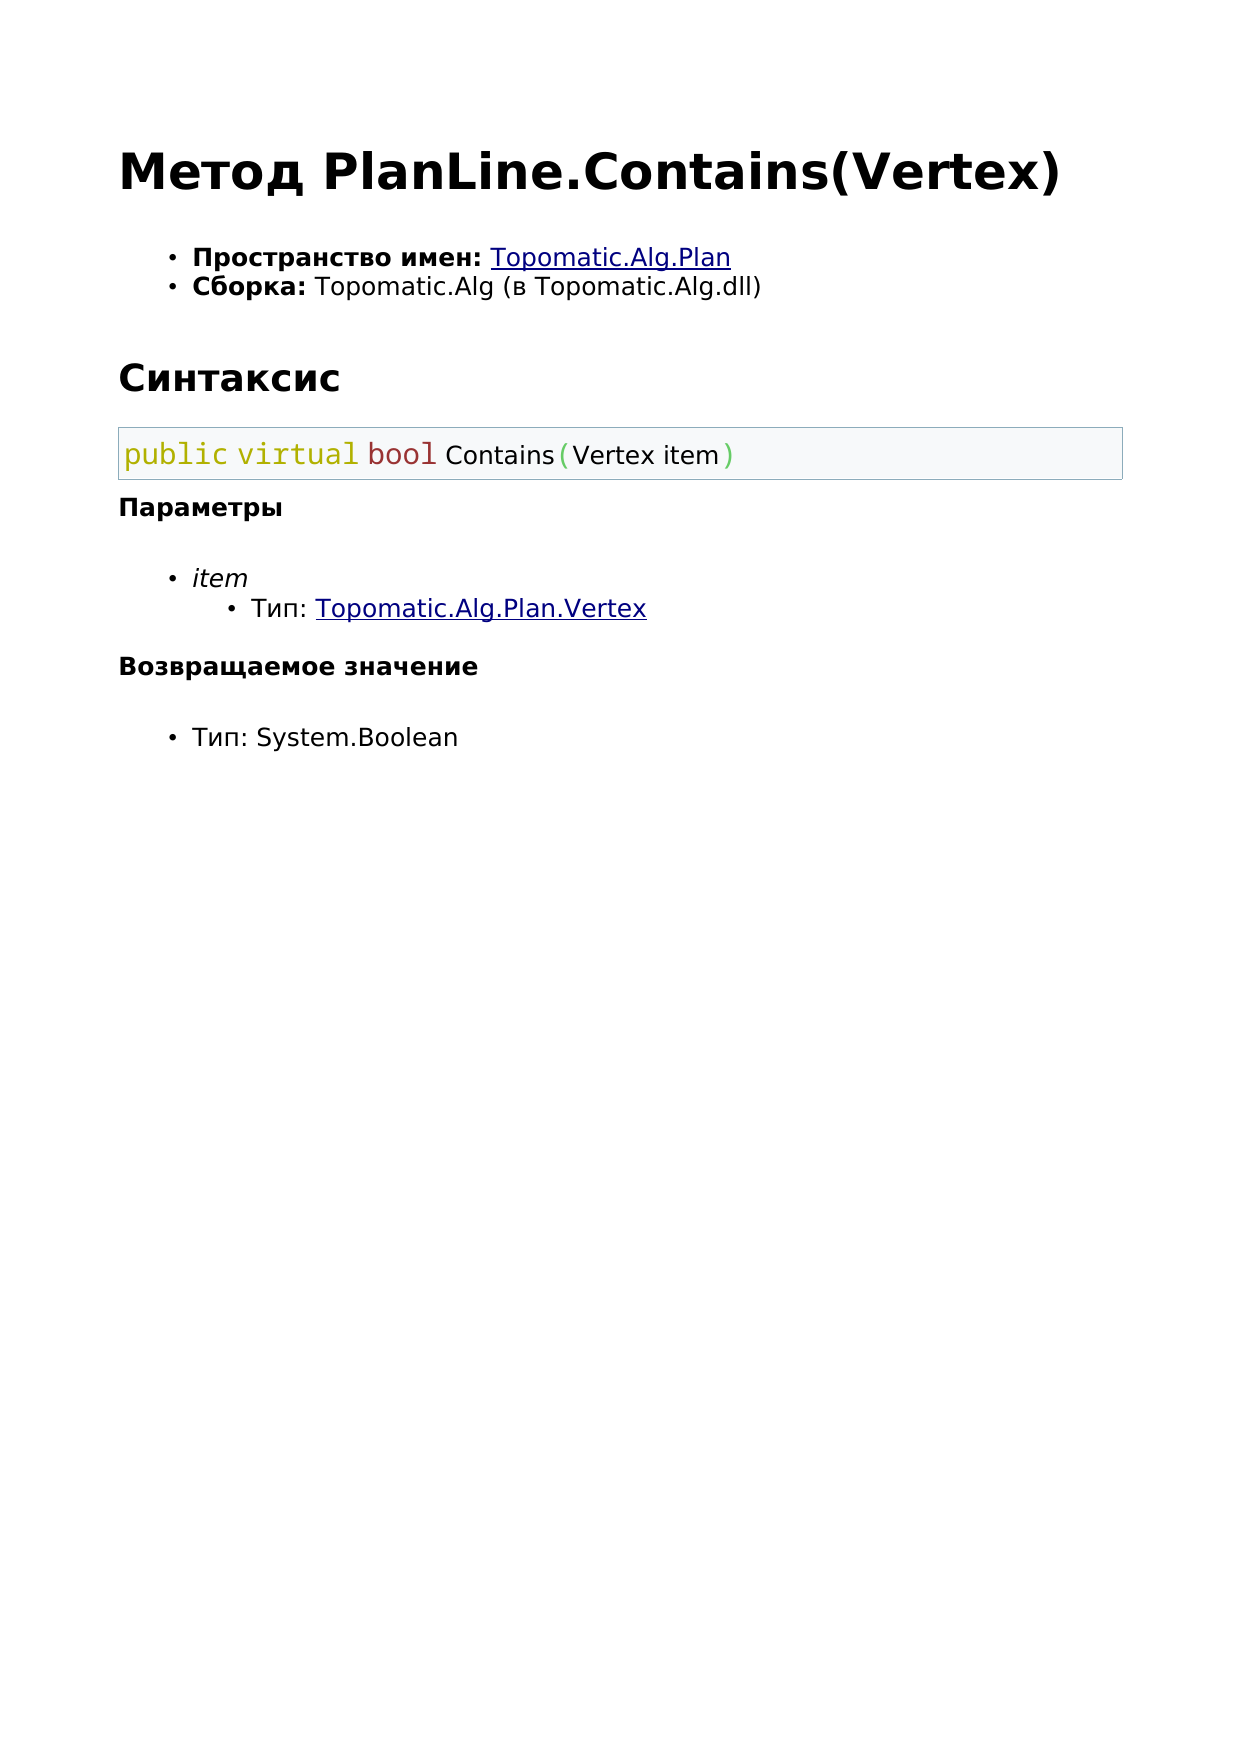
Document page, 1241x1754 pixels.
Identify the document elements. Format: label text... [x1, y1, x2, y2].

subtitle Метод PlanLine.Contains(Vertex) [118, 143, 1122, 201]
list Пространство имен: Topomatic.Alg.Plan [177, 243, 1122, 272]
text Возвращаемое значение [118, 652, 1122, 682]
subtitle Синтаксис [118, 356, 1122, 400]
text Параметры [118, 493, 1122, 523]
list Тип: System.Boolean [177, 723, 1122, 753]
table_header public virtual bool Contains(Vertex item) [119, 428, 1122, 478]
list Тип: Topomatic.Alg.Plan.Vertex [236, 594, 1122, 623]
list Сборка: Topomatic.Alg (в Topomatic.Alg.dll) [177, 272, 1122, 302]
list item [177, 564, 1122, 594]
